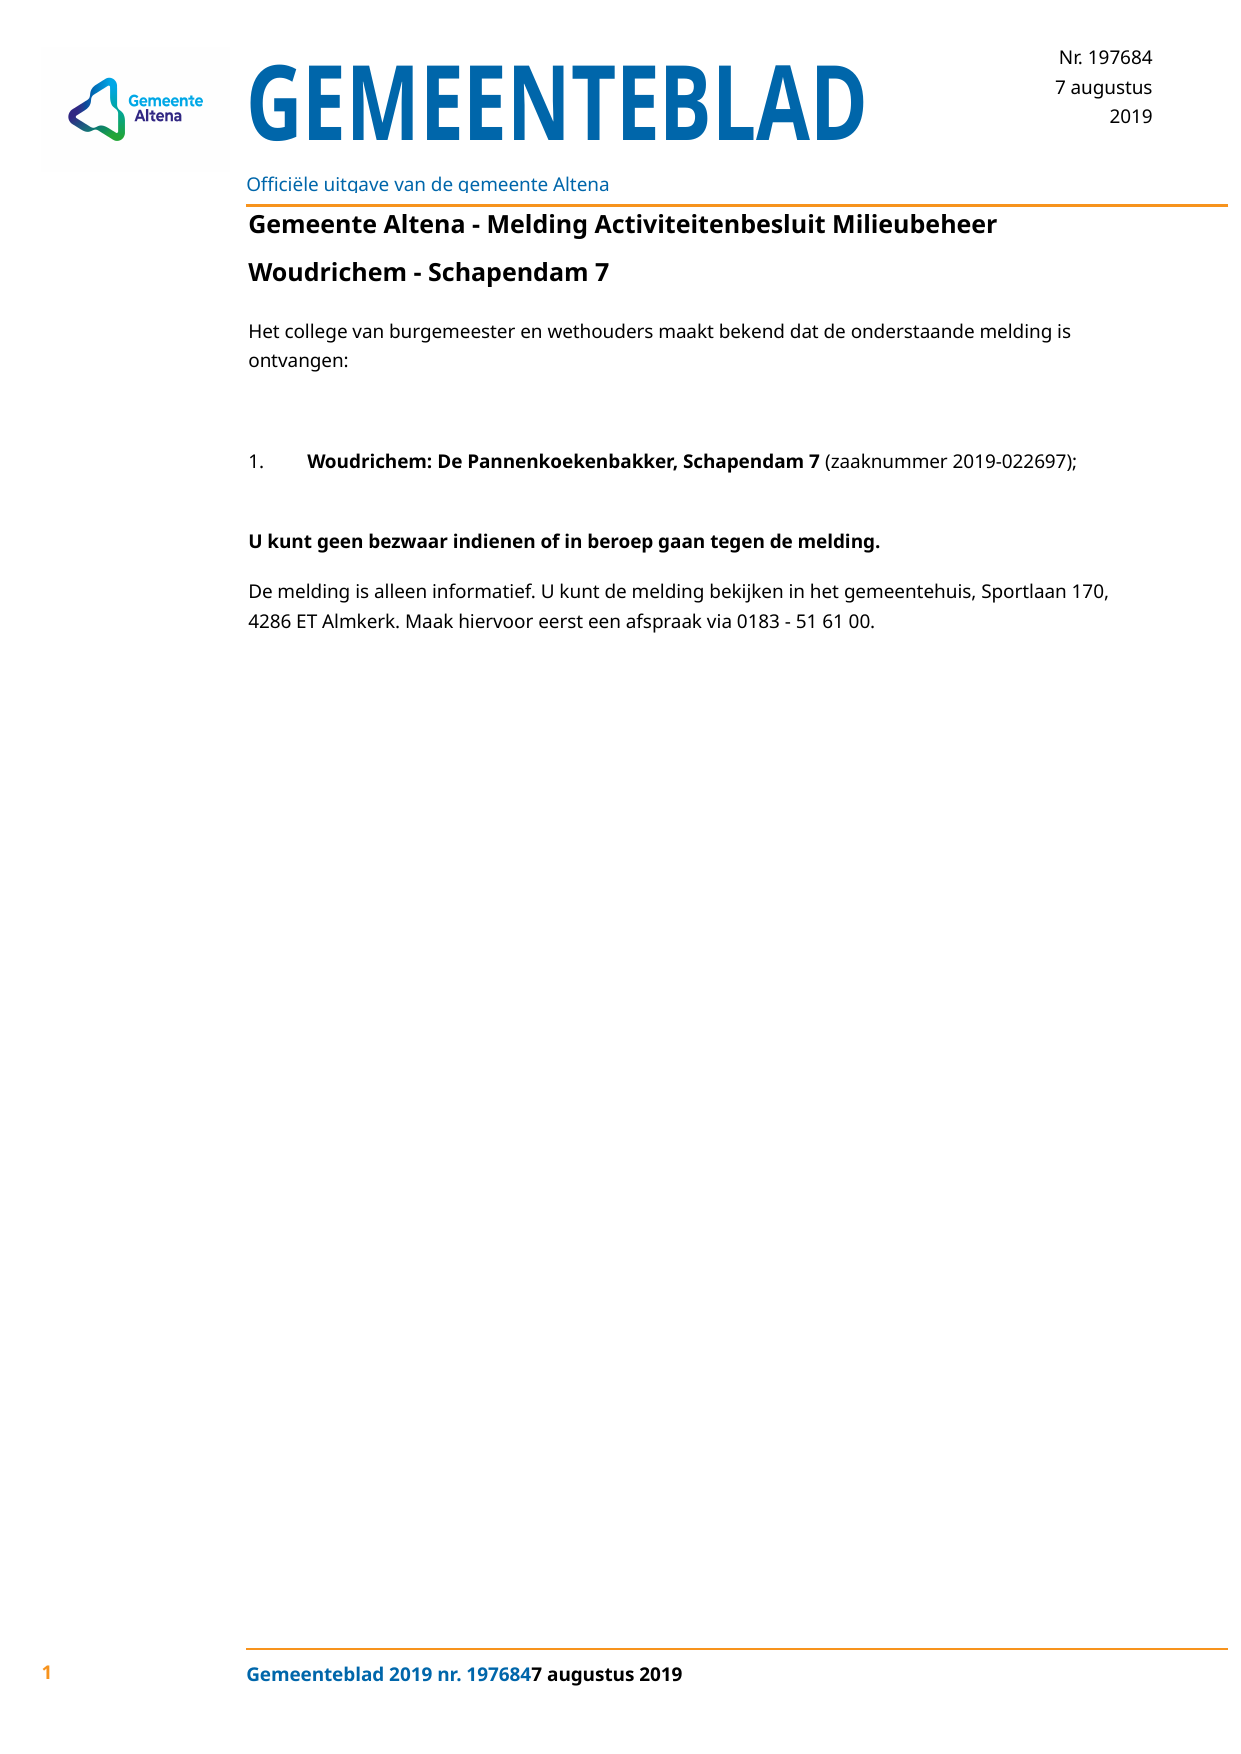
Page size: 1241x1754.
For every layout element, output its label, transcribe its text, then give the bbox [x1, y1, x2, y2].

text Het college van burgemeester en wethouders maakt bekend dat de onderstaande melding is ontvangen: [248, 318, 1152, 373]
text Gemeente Altena - Melding Activiteitenbesluit Milieubeheer Woudrichem - Schapendam 7 [248, 207, 1152, 288]
picture [41, 47, 231, 172]
list Woudrichem: De Pannenkoekenbakker, Schapendam 7 (zaaknummer 2019-022697); [248, 448, 1152, 474]
text U kunt geen bezwaar indienen of in beroep gaan tegen de melding. [248, 528, 1152, 554]
text De melding is alleen informatief. U kunt de melding bekijken in het gemeentehuis, Sportlaan 170, 4286 ET Almkerk. Maak hiervoor eerst een afspraak via 0183 - 51 61 00. [248, 579, 1152, 634]
